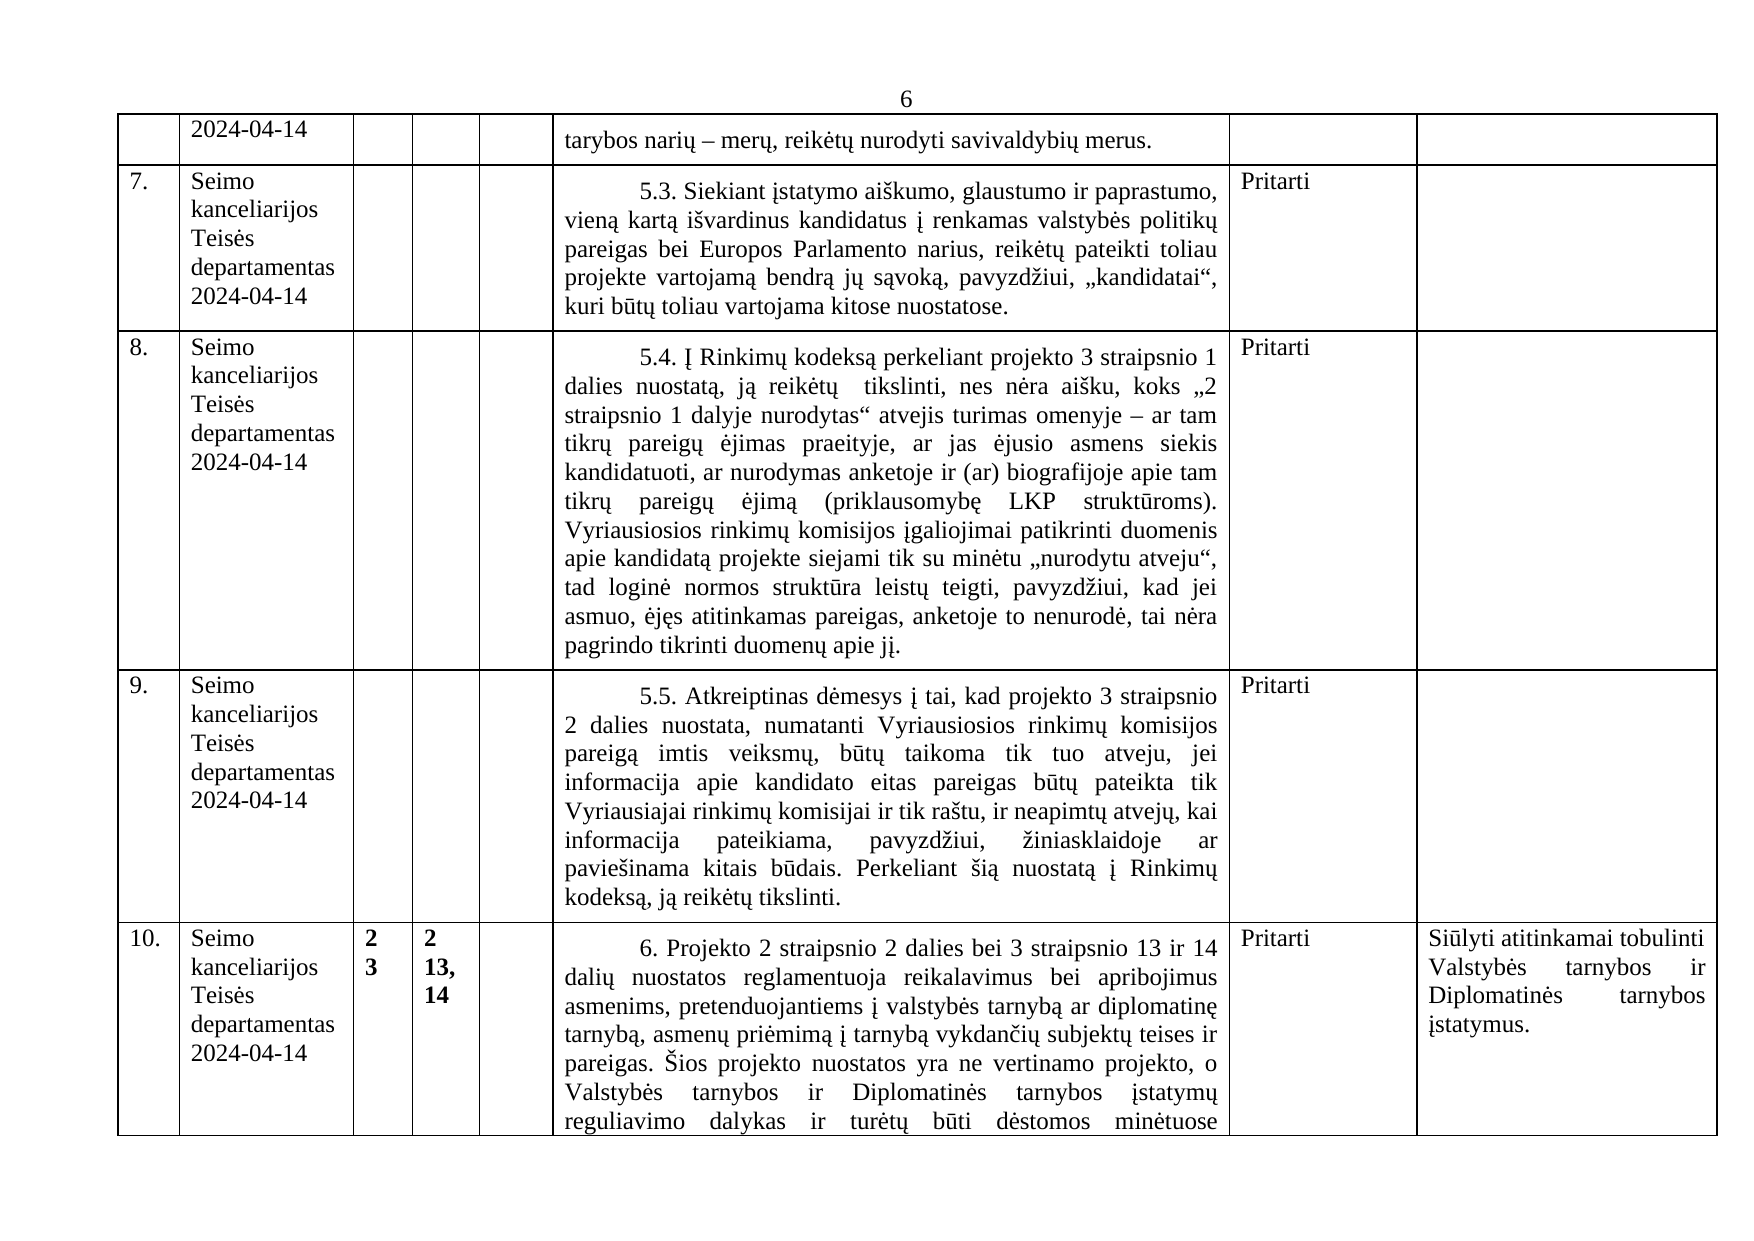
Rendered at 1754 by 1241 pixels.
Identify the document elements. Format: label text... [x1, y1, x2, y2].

table_cell [119, 115, 179, 164]
table_cell [413, 671, 479, 921]
table_cell Pritarti [1230, 166, 1416, 330]
table_cell 7. [119, 166, 179, 330]
table_cell [480, 166, 552, 330]
table_cell 6. Projekto 2 straipsnio 2 dalies bei 3 straipsnio 13 ir 14 dalių nuostatos reglamentuoja reikalavimus bei apribojimus asmenims, pretenduojantiems į valstybės tarnybą ar diplomatinę tarnybą, asmenų priėmimą į tarnybą vykdančių subjektų teises ir pareigas. Šios projekto nuostatos yra ne vertinamo projekto, o Valstybės tarnybos ir Diplomatinės tarnybos įstatymų reguliavimo dalykas ir turėtų būti dėstomos minėtuose [554, 923, 1229, 1134]
table_cell [1418, 332, 1716, 669]
table_cell [480, 671, 552, 921]
table_cell 2 13, 14 [413, 923, 479, 1134]
table_cell Pritarti [1230, 923, 1416, 1134]
table_cell [354, 671, 412, 921]
table_cell [1418, 671, 1716, 921]
table_cell 5.4. Į Rinkimų kodeksą perkeliant projekto 3 straipsnio 1 dalies nuostatą, ją reikėtų tikslinti, nes nėra aišku, koks „2 straipsnio 1 dalyje nurodytas“ atvejis turimas omenyje – ar tam tikrų pareigų ėjimas praeityje, ar jas ėjusio asmens siekis kandidatuoti, ar nurodymas anketoje ir (ar) biografijoje apie tam tikrų pareigų ėjimą (priklausomybę LKP struktūroms). Vyriausiosios rinkimų komisijos įgaliojimai patikrinti duomenis apie kandidatą projekte siejami tik su minėtu „nurodytu atveju“, tad loginė normos struktūra leistų teigti, pavyzdžiui, kad jei asmuo, ėjęs atitinkamas pareigas, anketoje to nenurodė, tai nėra pagrindo tikrinti duomenų apie jį. [554, 332, 1229, 669]
table_cell Seimo kanceliarijos Teisės departamentas 2024-04-14 [180, 166, 353, 330]
table_cell [354, 332, 412, 669]
table_cell [413, 115, 479, 164]
table_cell 9. [119, 671, 179, 921]
table_cell Pritarti [1230, 671, 1416, 921]
table_cell Seimo kanceliarijos Teisės departamentas 2024-04-14 [180, 923, 353, 1134]
table_cell 10. [119, 923, 179, 1134]
table_cell [1418, 115, 1716, 164]
table_cell 2 3 [354, 923, 412, 1134]
table_cell 5.3. Siekiant įstatymo aiškumo, glaustumo ir paprastumo, vieną kartą išvardinus kandidatus į renkamas valstybės politikų pareigas bei Europos Parlamento narius, reikėtų pateikti toliau projekte vartojamą bendrą jų sąvoką, pavyzdžiui, „kandidatai“, kuri būtų toliau vartojama kitose nuostatose. [554, 166, 1229, 330]
table_cell 2024-04-14 [180, 115, 353, 164]
table_cell Pritarti [1230, 332, 1416, 669]
table_cell tarybos narių – merų, reikėtų nurodyti savivaldybių merus. [554, 115, 1229, 164]
table_cell Seimo kanceliarijos Teisės departamentas 2024-04-14 [180, 332, 353, 669]
table_cell [413, 332, 479, 669]
table_cell Seimo kanceliarijos Teisės departamentas 2024-04-14 [180, 671, 353, 921]
table_cell 8. [119, 332, 179, 669]
table_cell [413, 166, 479, 330]
table_cell [354, 115, 412, 164]
table_cell Siūlyti atitinkamai tobulinti Valstybės tarnybos ir Diplomatinės tarnybos įstatymus. [1418, 923, 1716, 1134]
table_cell [480, 115, 552, 164]
table_cell [480, 923, 552, 1134]
table_cell [354, 166, 412, 330]
table_cell [480, 332, 552, 669]
table_cell 5.5. Atkreiptinas dėmesys į tai, kad projekto 3 straipsnio 2 dalies nuostata, numatanti Vyriausiosios rinkimų komisijos pareigą imtis veiksmų, būtų taikoma tik tuo atveju, jei informacija apie kandidato eitas pareigas būtų pateikta tik Vyriausiajai rinkimų komisijai ir tik raštu, ir neapimtų atvejų, kai informacija pateikiama, pavyzdžiui, žiniasklaidoje ar paviešinama kitais būdais. Perkeliant šią nuostatą į Rinkimų kodeksą, ją reikėtų tikslinti. [554, 671, 1229, 921]
table_cell [1230, 115, 1416, 164]
table_cell [1418, 166, 1716, 330]
